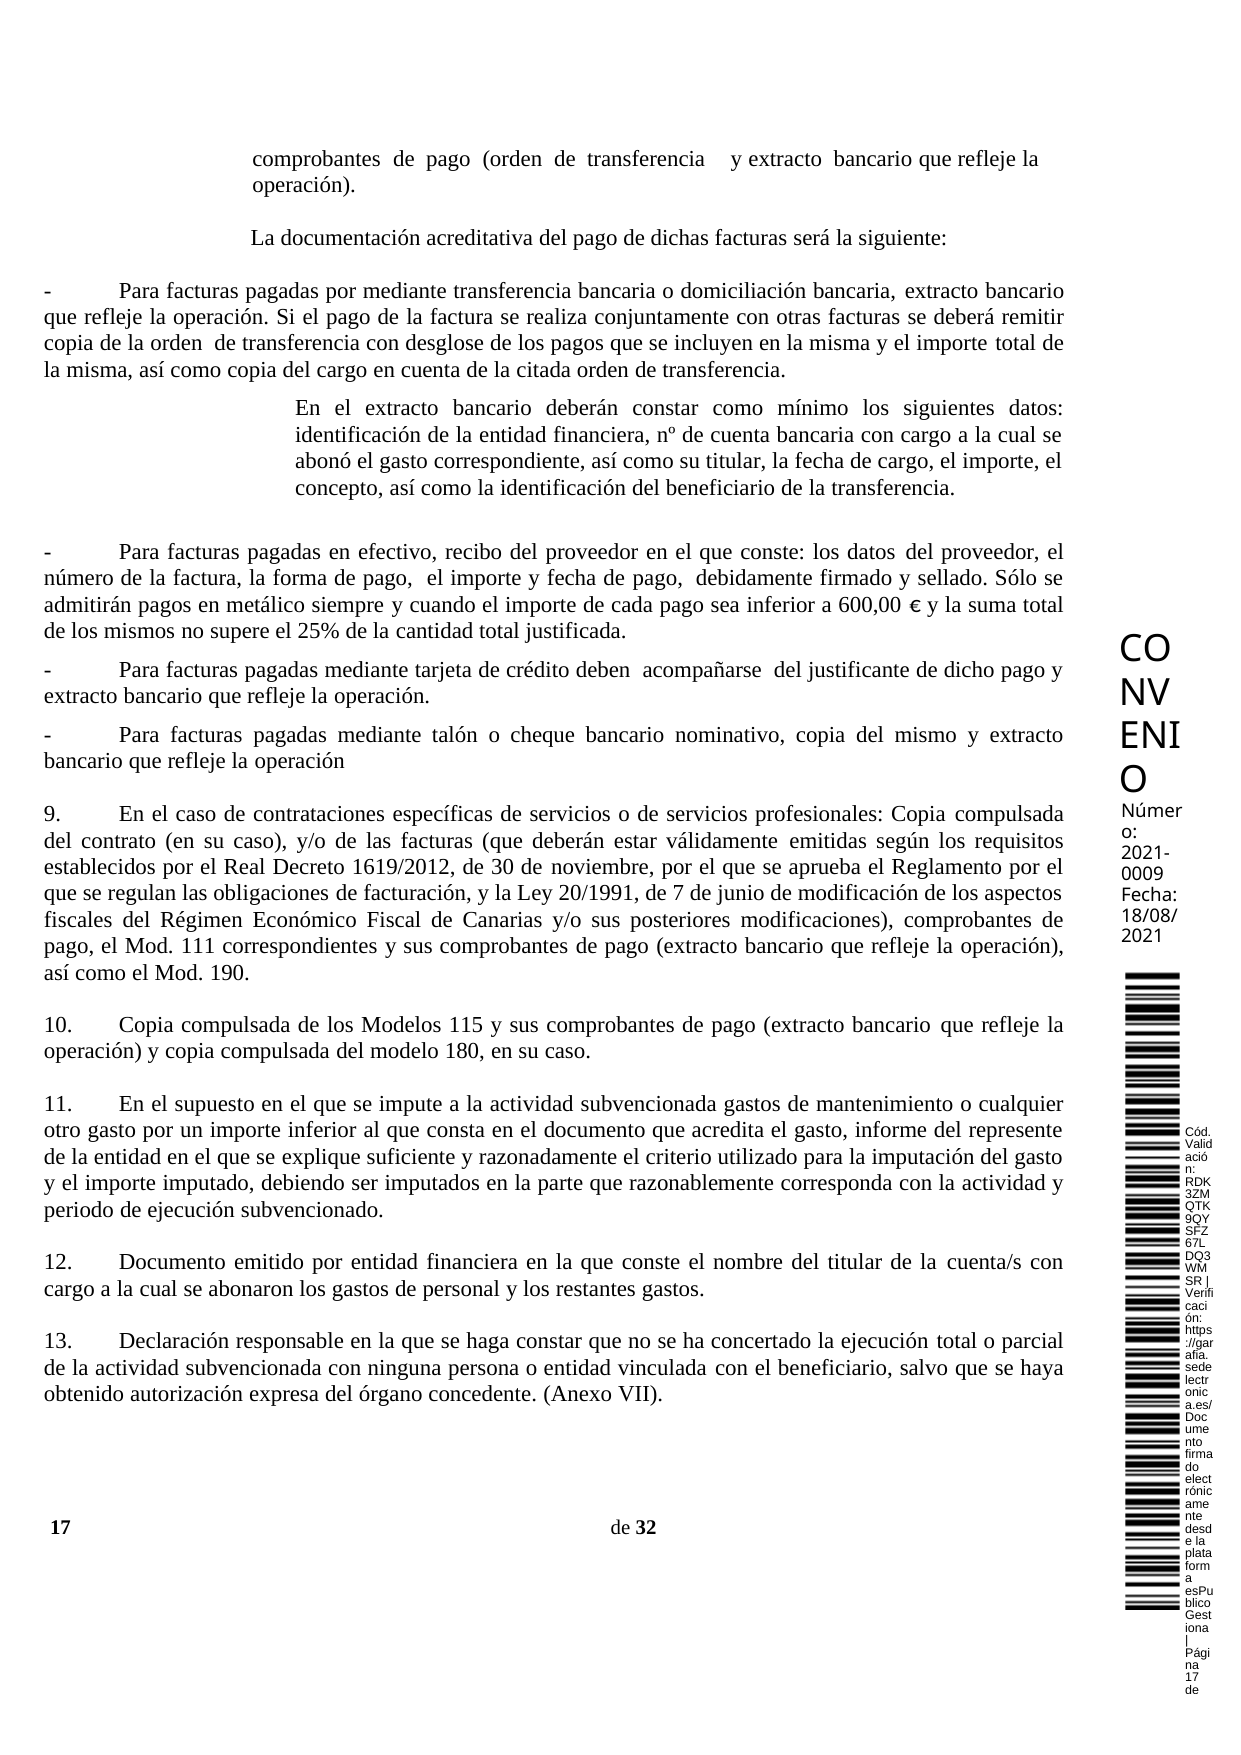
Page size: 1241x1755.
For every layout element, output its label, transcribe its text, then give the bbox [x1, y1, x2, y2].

list de 32 [50, 1515, 1125, 1539]
list CONVENIO [1119, 627, 1185, 801]
list Para facturas pagadas mediante tarjeta de crédito deben acompañarse del justificante de dicho pago y extracto bancario que refleje la operación. [44, 656, 1064, 709]
list Copia compulsada de los Modelos 115 y sus comprobantes de pago (extracto bancario que refleje la operación) y copia compulsada del modelo 180, en su caso. [44, 1011, 1064, 1064]
list Documento emitido por entidad financiera en la que conste el nombre del titular de la cuenta/s con cargo a la cual se abonaron los gastos de personal y los restantes gastos. [44, 1248, 1063, 1301]
list Para facturas pagadas mediante talón o cheque bancario nominativo, copia del mismo y extracto bancario que refleje la operación [44, 721, 1064, 774]
text [1183, 1123, 1213, 1694]
text comprobantes de pago (orden de transferencia y extracto bancario que refleje la operación). [252, 145, 1044, 197]
list Número: 2021-0009 Fecha: 18/08/2021 [1121, 801, 1185, 947]
list En el supuesto en el que se impute a la actividad subvencionada gastos de mantenimiento o cualquier otro gasto por un importe inferior al que consta en el documento que acredita el gasto, informe del represente de la entidad en el que se explique suficiente y razonadamente el criterio utilizado para la imputación del gasto y el importe imputado, debiendo ser imputados en la parte que razonablemente corresponda con la actividad y periodo de ejecución subvencionado. [44, 1090, 1064, 1222]
text Cód. Validación: RDK3ZMQTK9QYSFZ67LDQ3WMSR | Verificación: https://garafia.sedelectronica.es/ Documento firmado electrónicamente desde la plataforma esPublico Gestiona | Página 17 de 32 [1185, 1127, 1213, 1694]
list Declaración responsable en la que se haga constar que no se ha concertado la ejecución total o parcial de la actividad subvencionada con ninguna persona o entidad vinculada con el beneficiario, salvo que se haya obtenido autorización expresa del órgano concedente. (Anexo VII). [44, 1327, 1064, 1406]
list Para facturas pagadas por mediante transferencia bancaria o domiciliación bancaria, extracto bancario que refleje la operación. Si el pago de la factura se realiza conjuntamente con otras facturas se deberá remitir copia de la orden de transferencia con desglose de los pagos que se incluyen en la misma y el importe total de la misma, así como copia del cargo en cuenta de la citada orden de transferencia. [44, 277, 1064, 382]
text En el extracto bancario deberán constar como mínimo los siguientes datos: identificación de la entidad financiera, nº de cuenta bancaria con cargo a la cual se abonó el gasto correspondiente, así como su titular, la fecha de cargo, el importe, el concepto, así como la identificación del beneficiario de la transferencia. [295, 394, 1064, 500]
list Para facturas pagadas en efectivo, recibo del proveedor en el que conste: los datos del proveedor, el número de la factura, la forma de pago, el importe y fecha de pago, debidamente firmado y sellado. Sólo se admitirán pagos en metálico siempre y cuando el importe de cada pago sea inferior a 600,00 € y la suma total de los mismos no supere el 25% de la cantidad total justificada. [44, 539, 1064, 644]
list [1117, 625, 1185, 972]
text La documentación acreditativa del pago de dichas facturas será la siguiente: [250, 224, 1191, 250]
list En el caso de contrataciones específicas de servicios o de servicios profesionales: Copia compulsada del contrato (en su caso), y/o de las facturas (que deberán estar válidamente emitidas según los requisitos establecidos por el Real Decreto 1619/2012, de 30 de noviembre, por el que se aprueba el Reglamento por el que se regulan las obligaciones de facturación, y la Ley 20/1991, de 7 de junio de modificación de los aspectos fiscales del Régimen Económico Fiscal de Canarias y/o sus posteriores modificaciones), comprobantes de pago, el Mod. 111 correspondientes y sus comprobantes de pago (extracto bancario que refleje la operación), así como el Mod. 190. [44, 800, 1064, 985]
